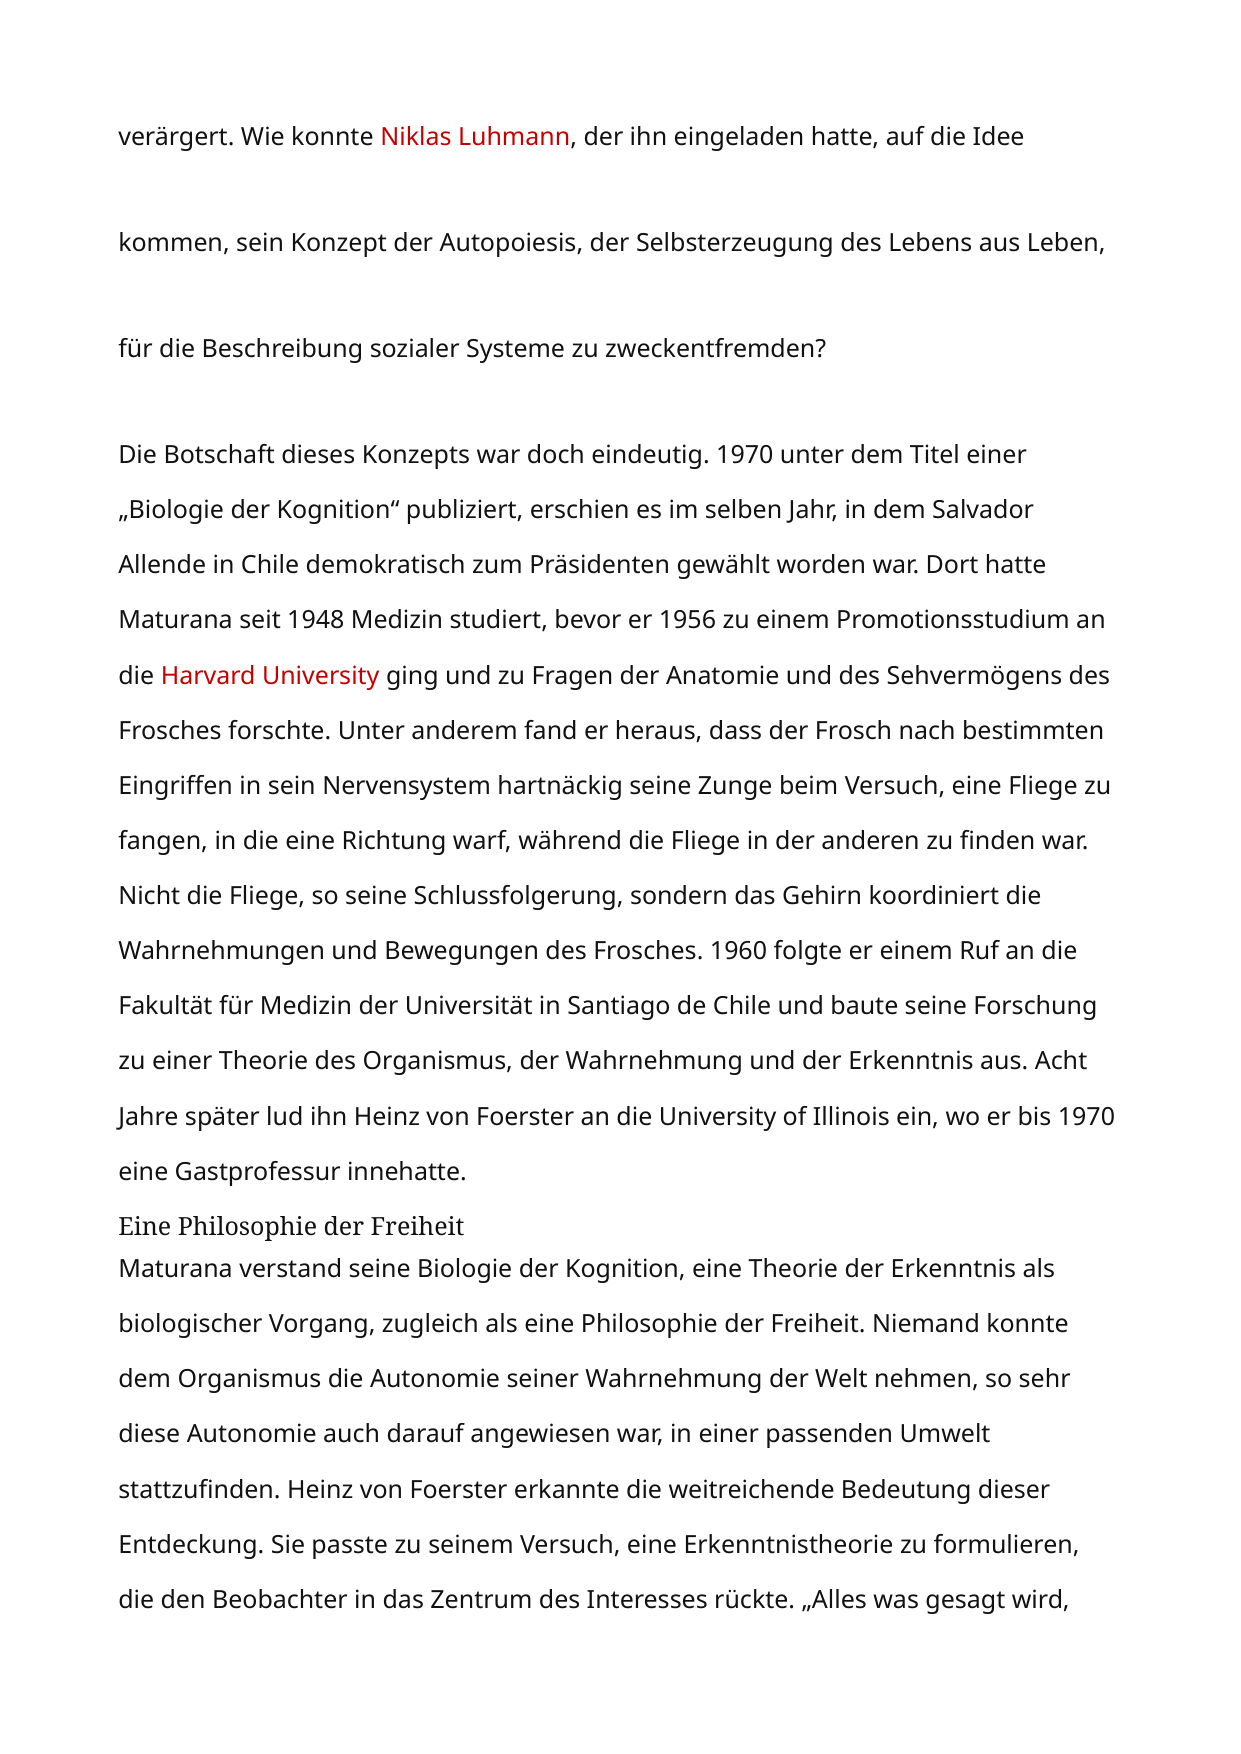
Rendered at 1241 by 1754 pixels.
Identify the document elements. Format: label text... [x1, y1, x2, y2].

text verärgert. Wie konnte Niklas Luhmann, der ihn eingeladen hatte, auf die Idee kommen, sein Konzept der Autopoiesis, der Selbsterzeugung des Lebens aus Leben, für die Beschreibung sozialer Systeme zu zweckentfremden? [118, 118, 1122, 365]
text Die Botschaft dieses Konzepts war doch eindeutig. 1970 unter dem Titel einer „Biologie der Kognition“ publiziert, erschien es im selben Jahr, in dem Salvador Allende in Chile demokratisch zum Präsidenten gewählt worden war. Dort hatte Maturana seit 1948 Medizin studiert, bevor er 1956 zu einem Promotionsstudium an die Harvard University ging und zu Fragen der Anatomie und des Sehvermögens des Frosches forschte. Unter anderem fand er heraus, dass der Frosch nach bestimmten Eingriffen in sein Nervensystem hartnäckig seine Zunge beim Versuch, eine Fliege zu fangen, in die eine Richtung warf, während die Fliege in der anderen zu finden war. Nicht die Fliege, so seine Schlussfolgerung, sondern das Gehirn koordiniert die Wahrnehmungen und Bewegungen des Frosches. 1960 folgte er einem Ruf an die Fakultät für Medizin der Universität in Santiago de Chile und baute seine Forschung zu einer Theorie des Organismus, der Wahrnehmung und der Erkenntnis aus. Acht Jahre später lud ihn Heinz von Foerster an die University of Illinois ein, wo er bis 1970 eine Gastprofessur innehatte. [118, 437, 1122, 1187]
subtitle Eine Philosophie der Freiheit [118, 1208, 1122, 1242]
text Maturana verstand seine Biologie der Kognition, eine Theorie der Erkenntnis als biologischer Vorgang, zugleich als eine Philosophie der Freiheit. Niemand konnte dem Organismus die Autonomie seiner Wahrnehmung der Welt nehmen, so sehr diese Autonomie auch darauf angewiesen war, in einer passenden Umwelt stattzufinden. Heinz von Foerster erkannte die weitreichende Bedeutung dieser Entdeckung. Sie passte zu seinem Versuch, eine Erkenntnistheorie zu formulieren, die den Beobachter in das Zentrum des Interesses rückte. „Alles was gesagt wird, [118, 1251, 1122, 1616]
